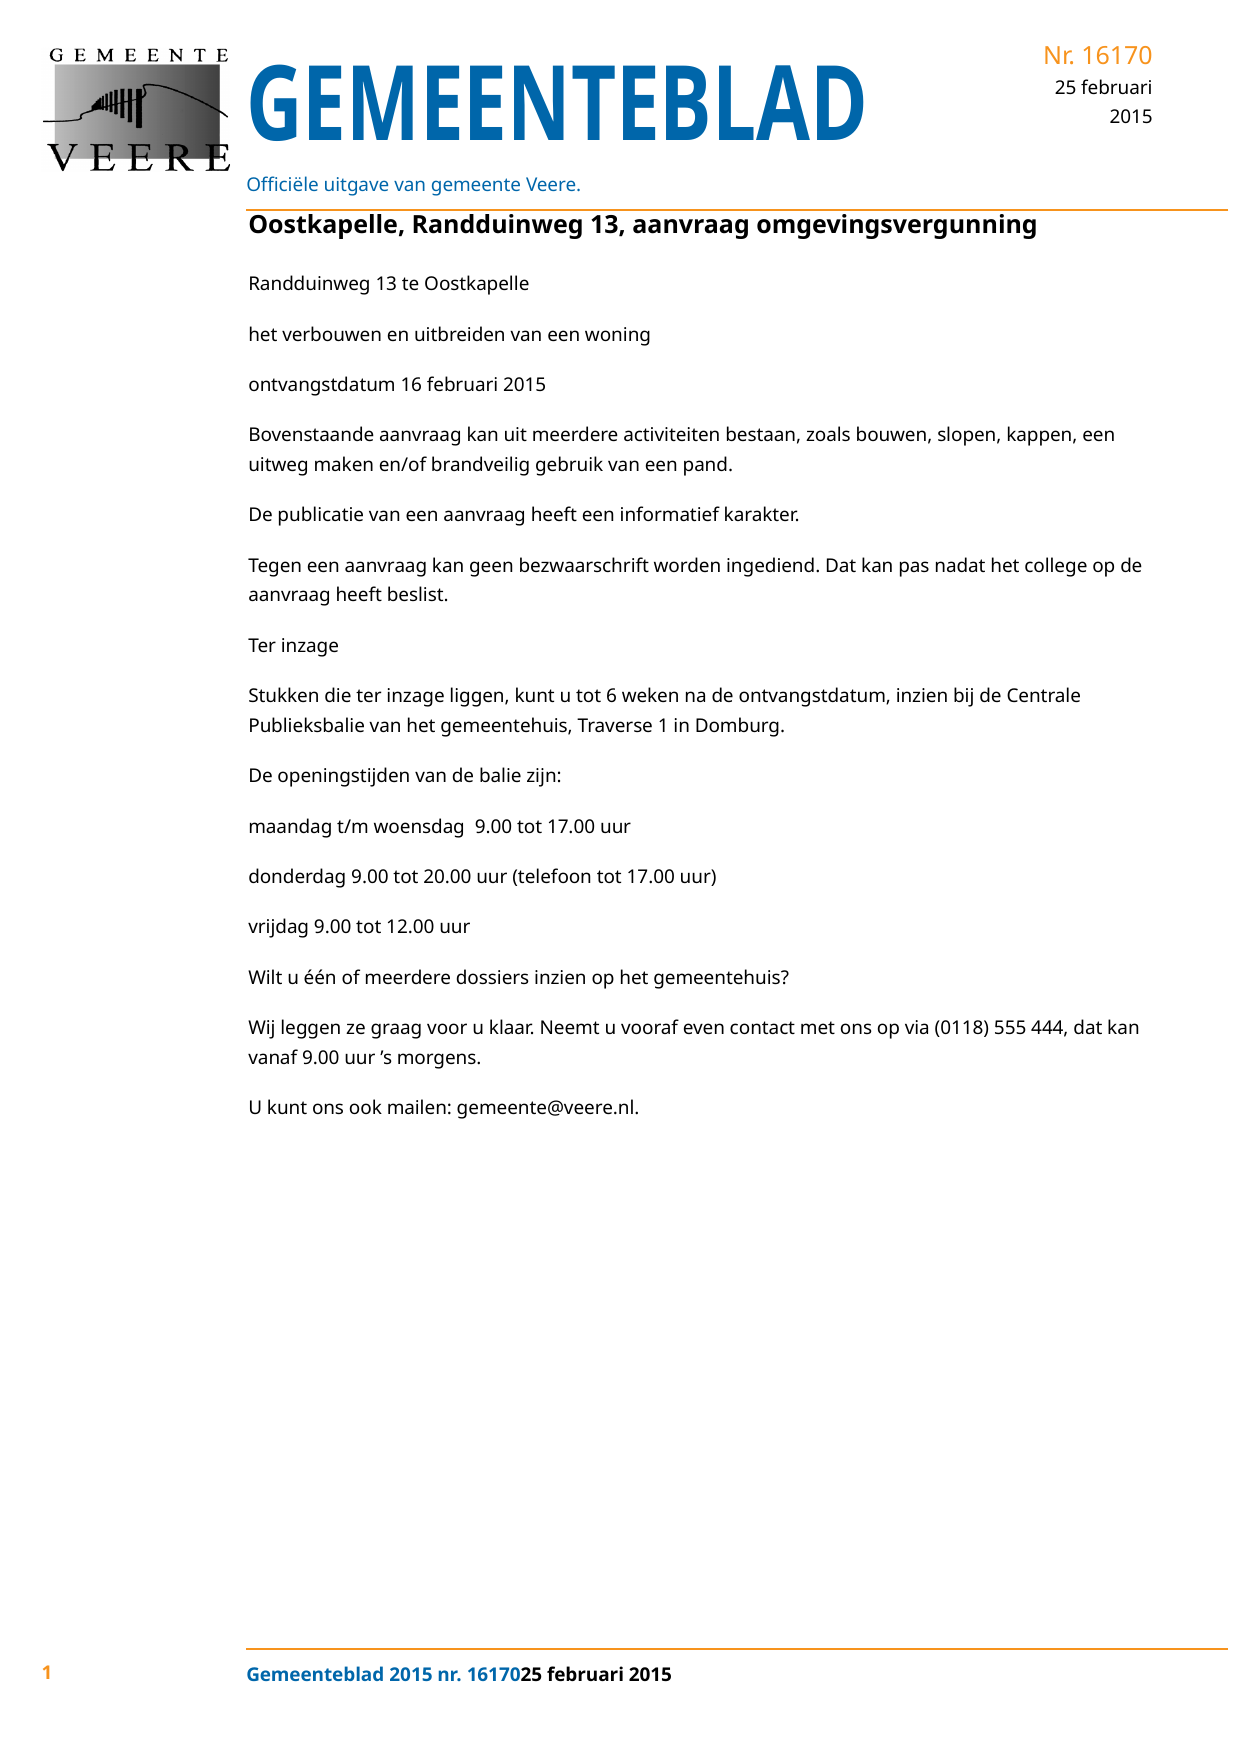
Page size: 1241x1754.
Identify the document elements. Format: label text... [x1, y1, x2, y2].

text Stukken die ter inzage liggen, kunt u tot 6 weken na de ontvangstdatum, inzien bij de Centrale Publieksbalie van het gemeentehuis, Traverse 1 in Domburg. [248, 682, 1152, 738]
text maandag t/m woensdag 9.00 tot 17.00 uur [248, 813, 1152, 838]
text U kunt ons ook mailen: gemeente@veere.nl. [248, 1094, 1152, 1120]
text Tegen een aanvraag kan geen bezwaarschrift worden ingediend. Dat kan pas nadat het college op de aanvraag heeft beslist. [248, 552, 1152, 607]
text vrijdag 9.00 tot 12.00 uur [248, 914, 1152, 939]
picture [41, 47, 231, 172]
text De publicatie van een aanvraag heeft een informatief karakter. [248, 502, 1152, 527]
text Wij leggen ze graag voor u klaar. Neemt u vooraf even contact met ons op via (0118) 555 444, dat kan vanaf 9.00 uur ’s morgens. [248, 1014, 1152, 1070]
text Randduinweg 13 te Oostkapelle [248, 270, 1152, 296]
text donderdag 9.00 tot 20.00 uur (telefoon tot 17.00 uur) [248, 863, 1152, 889]
text ontvangstdatum 16 februari 2015 [248, 371, 1152, 397]
text het verbouwen en uitbreiden van een woning [248, 321, 1152, 346]
text De openingstijden van de balie zijn: [248, 762, 1152, 788]
text Ter inzage [248, 632, 1152, 658]
text Oostkapelle, Randduinweg 13, aanvraag omgevingsvergunning [248, 211, 1152, 241]
text Wilt u één of meerdere dossiers inzien op het gemeentehuis? [248, 964, 1152, 990]
text Bovenstaande aanvraag kan uit meerdere activiteiten bestaan, zoals bouwen, slopen, kappen, een uitweg maken en/of brandveilig gebruik van een pand. [248, 422, 1152, 477]
